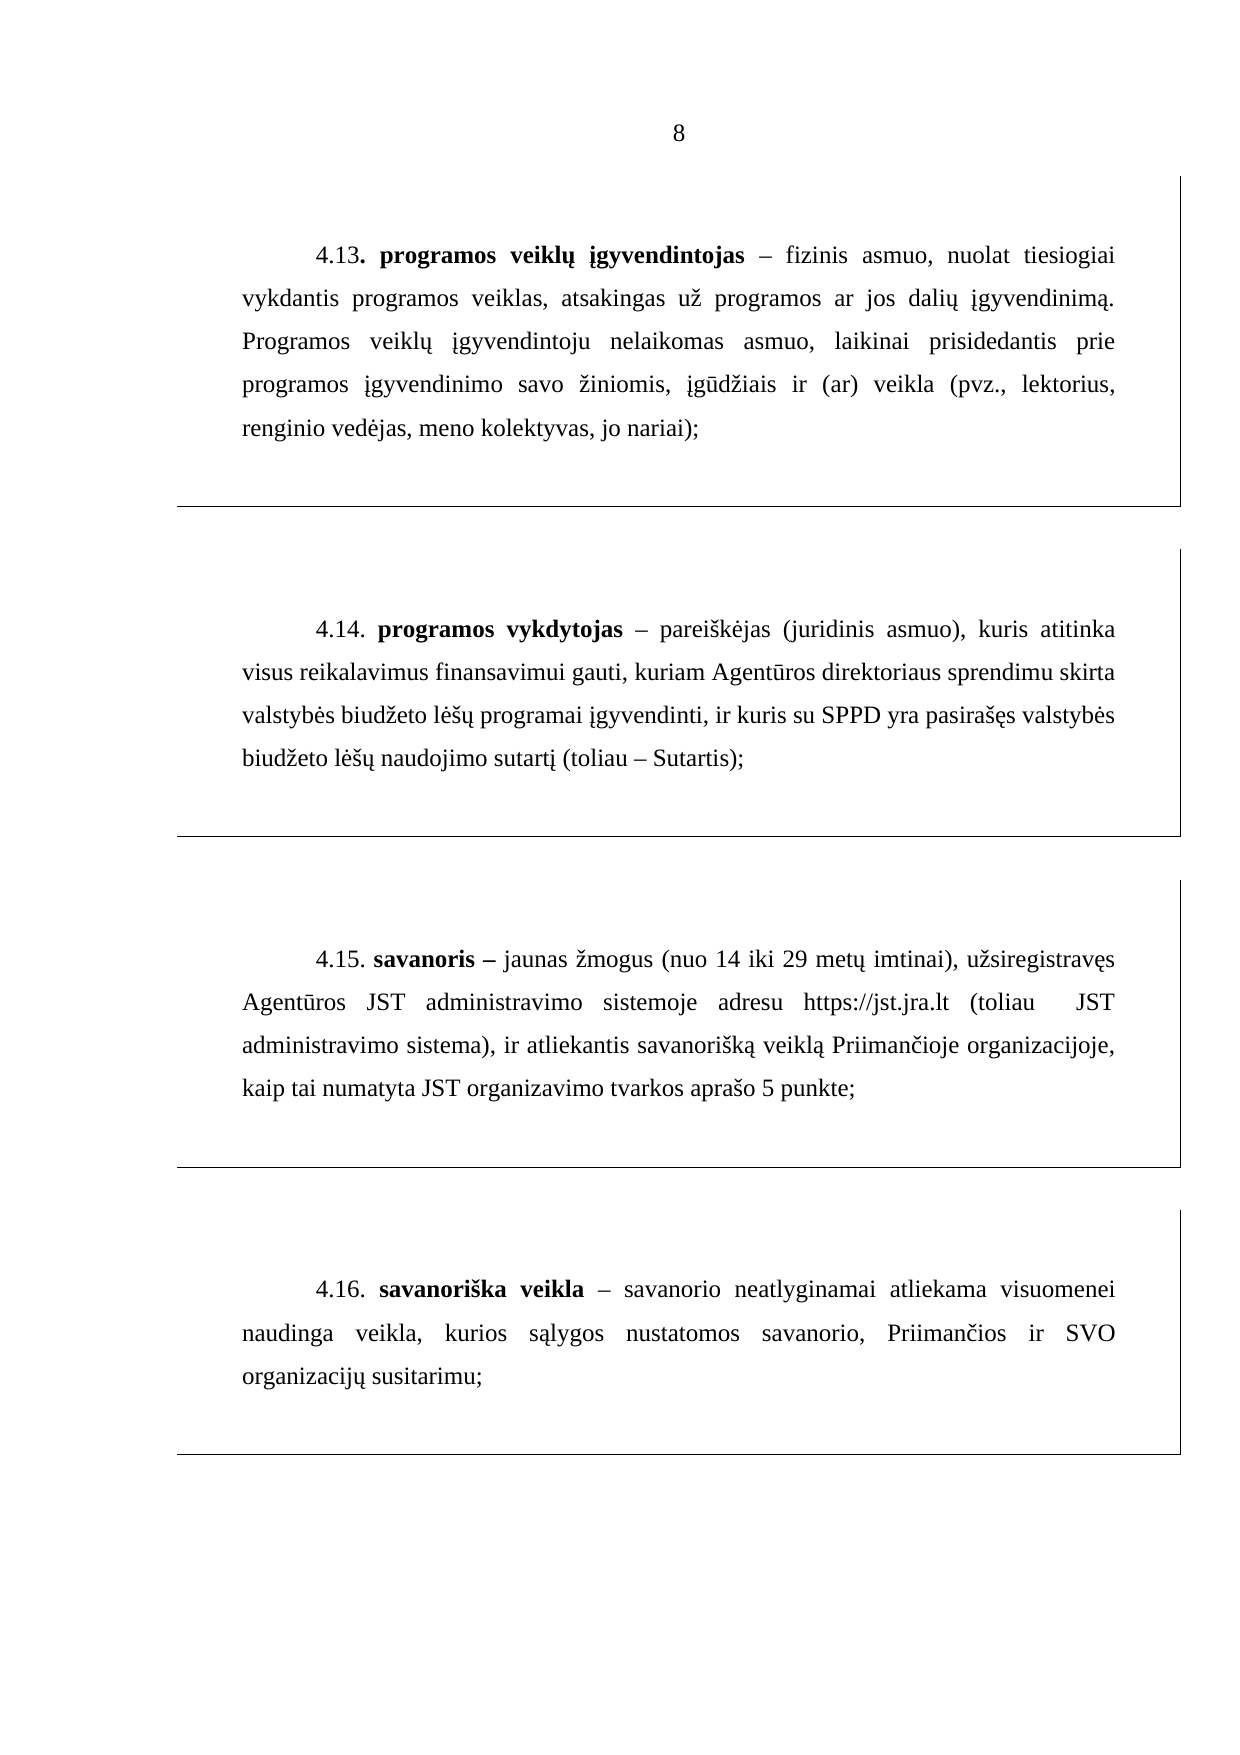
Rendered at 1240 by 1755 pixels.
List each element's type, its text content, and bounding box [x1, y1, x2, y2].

text 4.13. programos veiklų įgyvendintojas – fizinis asmuo, nuolat tiesiogiai vykdantis programos veiklas, atsakingas už programos ar jos dalių įgyvendinimą. Programos veiklų įgyvendintoju nelaikomas asmuo, laikinai prisidedantis prie programos įgyvendinimo savo žiniomis, įgūdžiais ir (ar) veikla (pvz., lektorius, renginio vedėjas, meno kolektyvas, jo nariai); [177, 176, 1180, 506]
text 4.15. savanoris – jaunas žmogus (nuo 14 iki 29 metų imtinai), užsiregistravęs Agentūros JST administravimo sistemoje adresu https://jst.jra.lt (toliau JST administravimo sistema), ir atliekantis savanorišką veiklą Priimančioje organizacijoje, kaip tai numatyta JST organizavimo tvarkos aprašo 5 punkte; [177, 879, 1181, 1167]
text 4.16. savanoriška veikla – savanorio neatlyginamai atliekama visuomenei naudinga veikla, kurios sąlygos nustatomos savanorio, Priimančios ir SVO organizacijų susitarimu; [177, 1210, 1180, 1454]
text 4.14. programos vykdytojas – pareiškėjas (juridinis asmuo), kuris atitinka visus reikalavimus finansavimui gauti, kuriam Agentūros direktoriaus sprendimu skirta valstybės biudžeto lėšų programai įgyvendinti, ir kuris su SPPD yra pasirašęs valstybės biudžeto lėšų naudojimo sutartį (toliau – Sutartis); [177, 549, 1180, 836]
